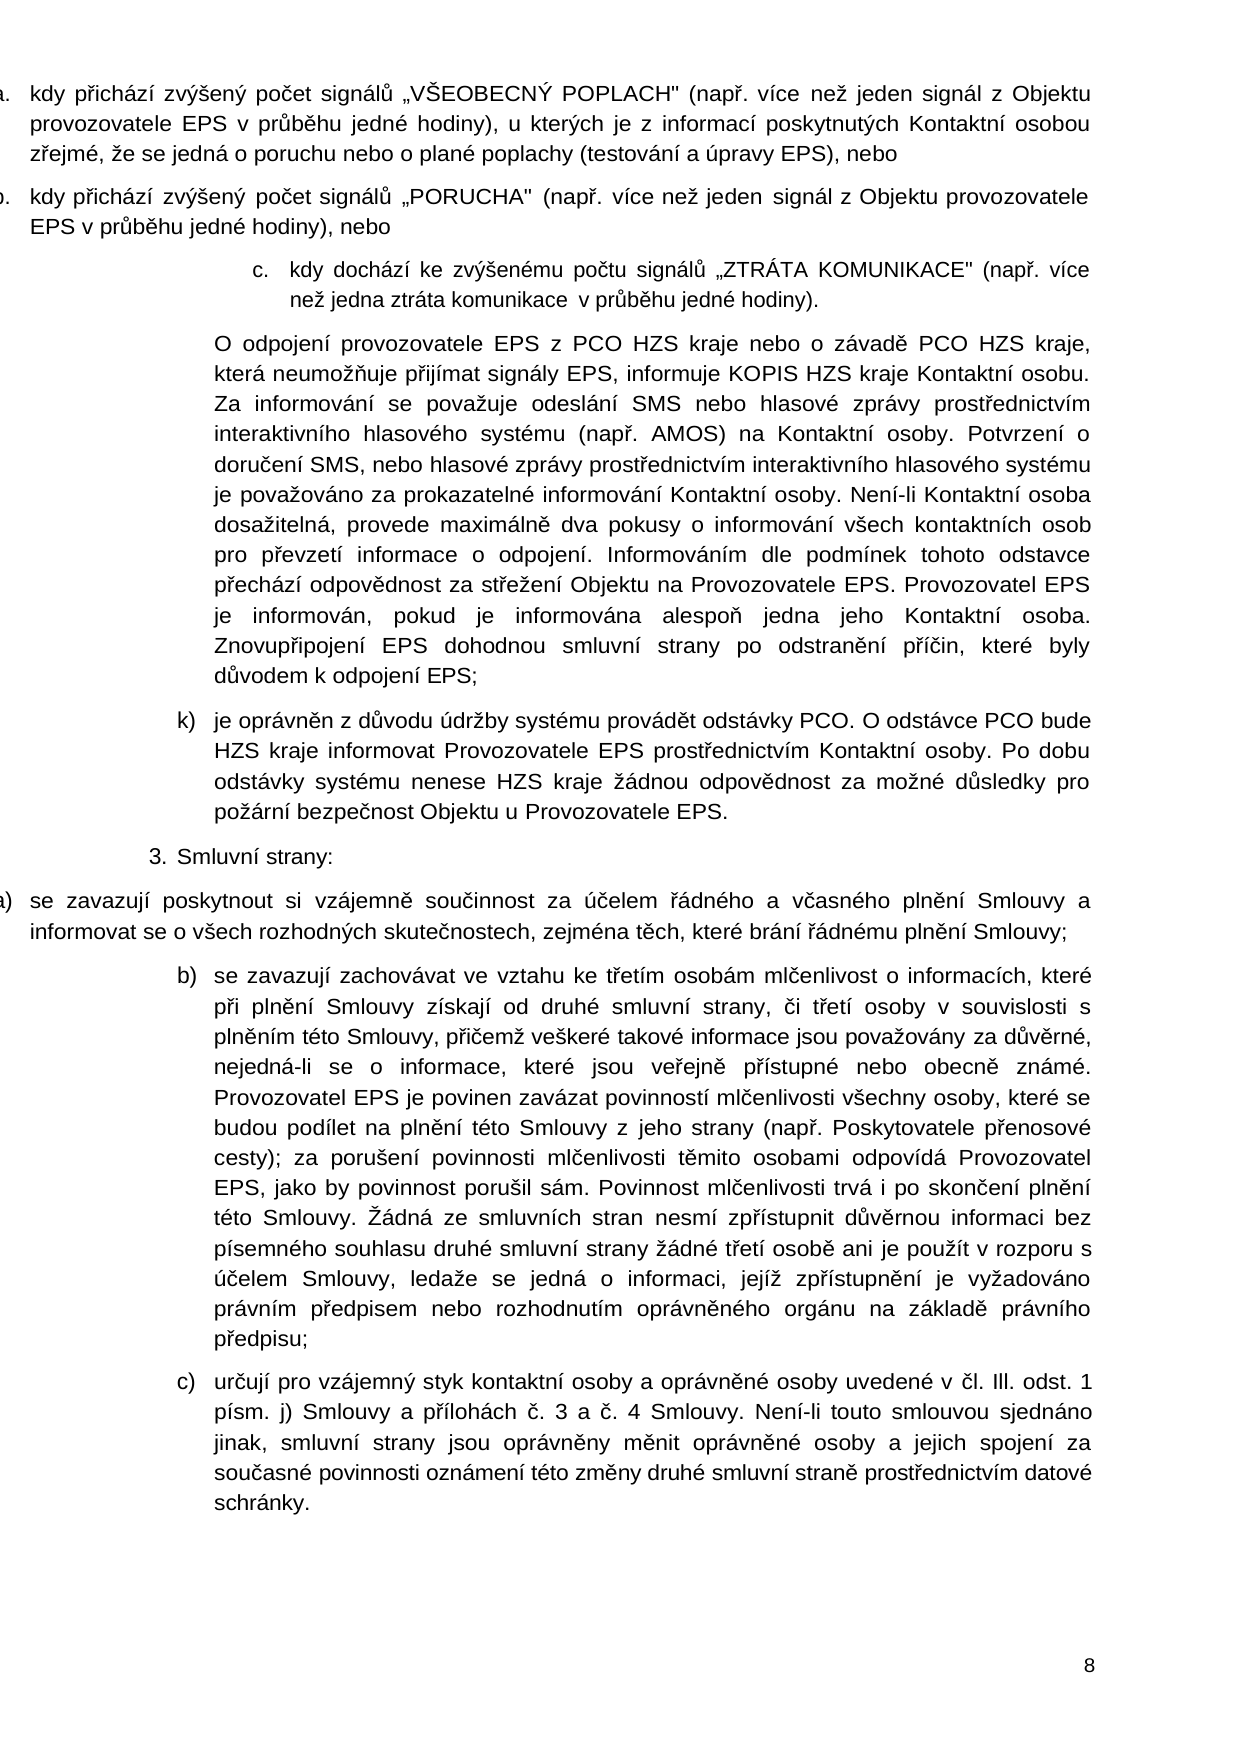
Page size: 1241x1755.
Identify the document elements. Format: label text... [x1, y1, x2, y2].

list se zavazují zachovávat ve vztahu ke třetím osobám mlčenlivost o informacích, které při plnění Smlouvy získají od druhé smluvní strany, či třetí osoby v souvislosti s plněním této Smlouvy, přičemž veškeré takové informace jsou považovány za důvěrné, nejedná-li se o informace, které jsou veřejně přístupné nebo obecně známé. Provozovatel EPS je povinen zavázat povinností mlčenlivosti všechny osoby, které se budou podílet na plnění této Smlouvy z jeho strany (např. Poskytovatele přenosové cesty); za porušení povinnosti mlčenlivosti těmito osobami odpovídá Provozovatel EPS, jako by povinnost porušil sám. Povinnost mlčenlivosti trvá i po skončení plnění této Smlouvy. Žádná ze smluvních stran nesmí zpřístupnit důvěrnou informaci bez písemného souhlasu druhé smluvní strany žádné třetí osobě ani je použít v rozporu s účelem Smlouvy, ledaže se jedná o informaci, jejíž zpřístupnění je vyžadováno právním předpisem nebo rozhodnutím oprávněného orgánu na základě právního předpisu; [177, 962, 1092, 1351]
text O odpojení provozovatele EPS z PCO HZS kraje nebo o závadě PCO HZS kraje, která neumožňuje přijímat signály EPS, informuje KOPIS HZS kraje Kontaktní osobu. Za informování se považuje odeslání SMS nebo hlasové zprávy prostřednictvím interaktivního hlasového systému (např. AMOS) na Kontaktní osoby. Potvrzení o doručení SMS, nebo hlasové zprávy prostřednictvím interaktivního hlasového systému je považováno za prokazatelné informování Kontaktní osoby. Není-li Kontaktní osoba dosažitelná, provede maximálně dva pokusy o informování všech kontaktních osob pro převzetí informace o odpojení. Informováním dle podmínek tohoto odstavce přechází odpovědnost za střežení Objektu na Provozovatele EPS. Provozovatel EPS je informován, pokud je informována alespoň jedna jeho Kontaktní osoba. Znovupřipojení EPS dohodnou smluvní strany po odstranění příčin, které byly důvodem k odpojení EPS; [214, 331, 1092, 688]
list kdy dochází ke zvýšenému počtu signálů „ZTRÁTA KOMUNIKACE" (např. více než jedna ztráta komunikace v průběhu jedné hodiny). [252, 257, 1091, 313]
list kdy přichází zvýšený počet signálů „VŠEOBECNÝ POPLACH" (např. více než jeden signál z Objektu provozovatele EPS v průběhu jedné hodiny), u kterých je z informací poskytnutých Kontaktní osobou zřejmé, že se jedná o poruchu nebo o plané poplachy (testování a úpravy EPS), nebo [0, 81, 1091, 166]
list určují pro vzájemný styk kontaktní osoby a oprávněné osoby uvedené v čl. Ill. odst. 1 písm. j) Smlouvy a přílohách č. 3 a č. 4 Smlouvy. Není-li touto smlouvou sjednáno jinak, smluvní strany jsou oprávněny měnit oprávněné osoby a jejich spojení za současné povinnosti oznámení této změny druhé smluvní straně prostřednictvím datové schránky. [177, 1368, 1093, 1515]
list se zavazují poskytnout si vzájemně součinnost za účelem řádného a včasného plnění Smlouvy a informovat se o všech rozhodných skutečnostech, zejména těch, které brání řádnému plnění Smlouvy; [0, 887, 1091, 944]
list kdy přichází zvýšený počet signálů „PORUCHA" (např. více než jeden signál z Objektu provozovatele EPS v průběhu jedné hodiny), nebo [0, 184, 1090, 239]
list Smluvní strany: [148, 843, 1123, 869]
list je oprávněn z důvodu údržby systému provádět odstávky PCO. O odstávce PCO bude HZS kraje informovat Provozovatele EPS prostřednictvím Kontaktní osoby. Po dobu odstávky systému nenese HZS kraje žádnou odpovědnost za možné důsledky pro požární bezpečnost Objektu u Provozovatele EPS. [177, 707, 1092, 824]
